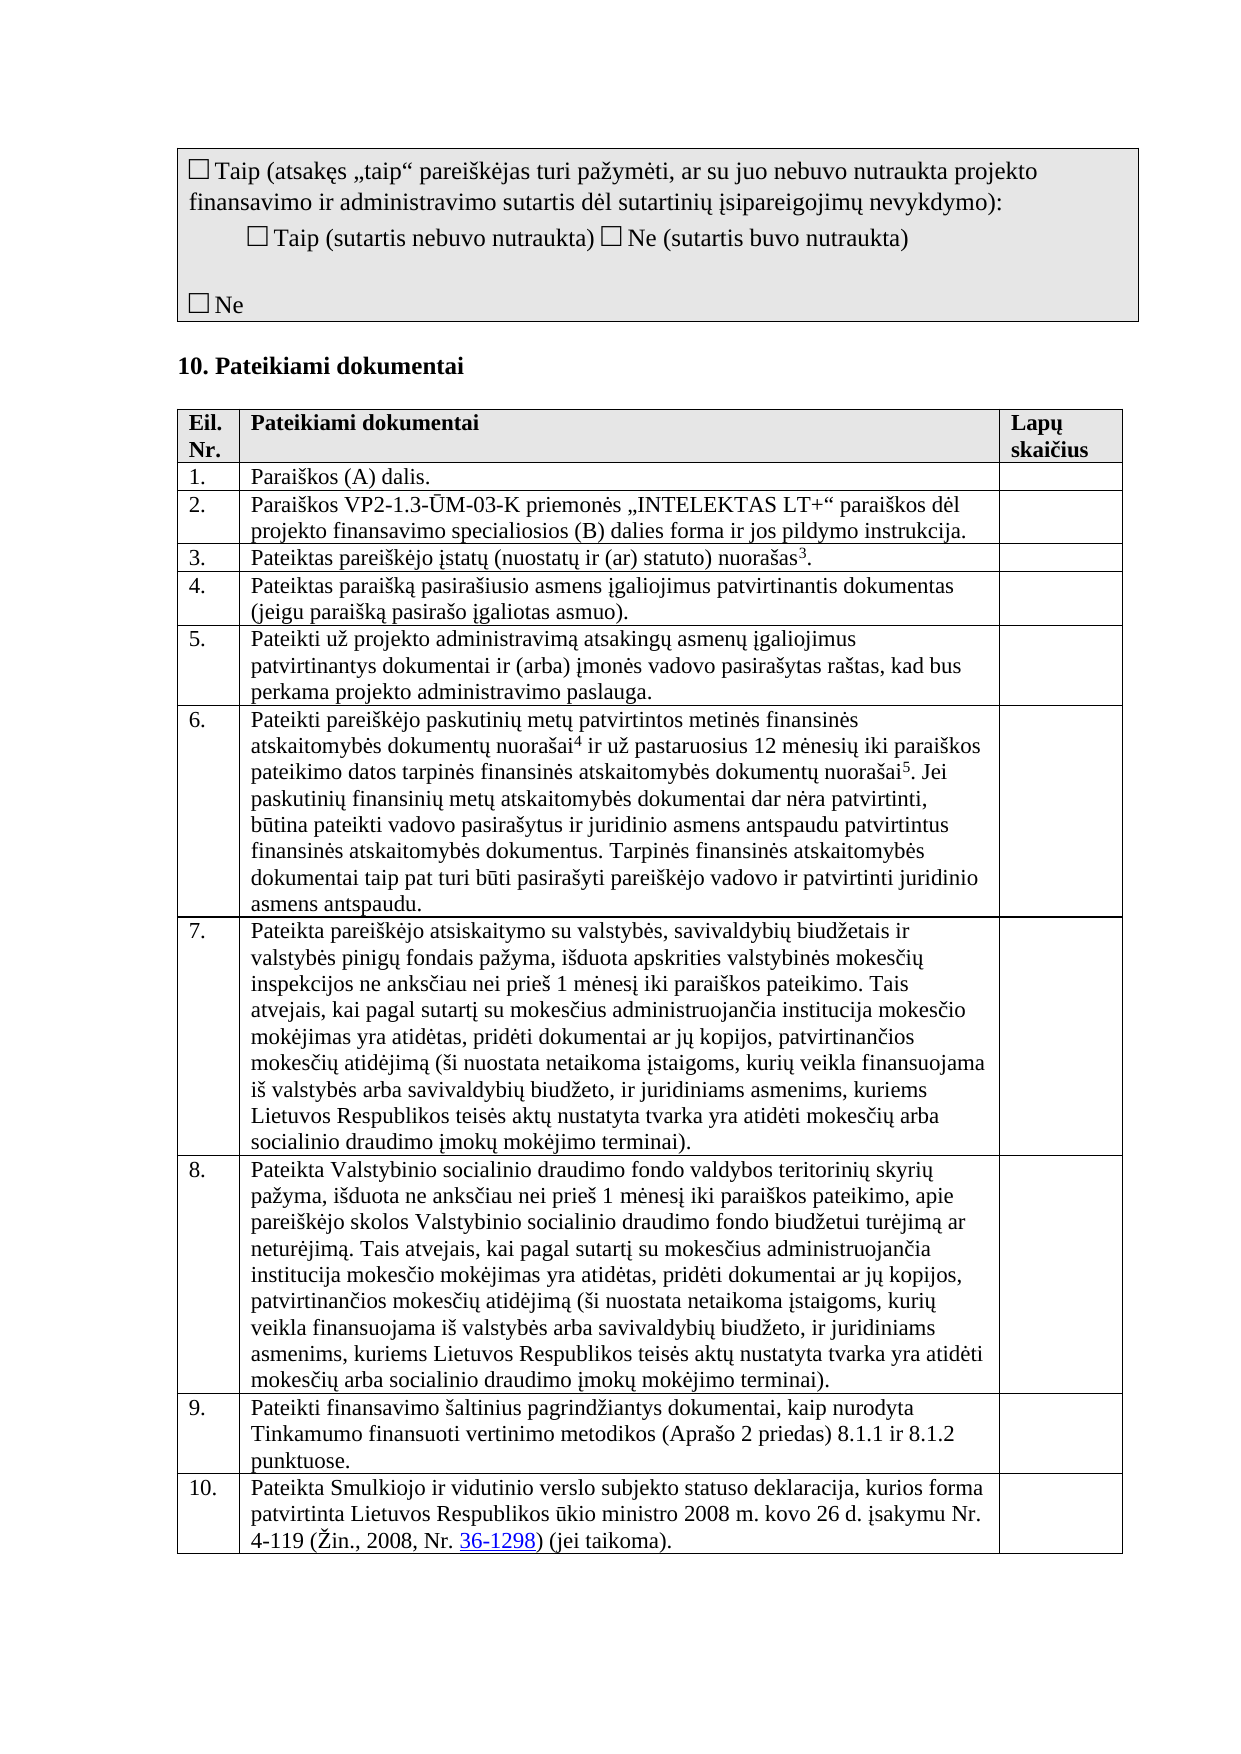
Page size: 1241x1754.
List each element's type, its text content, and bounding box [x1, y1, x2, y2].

table_cell [1000, 544, 1122, 571]
table_cell Pateikti finansavimo šaltinius pagrindžiantys dokumentai, kaip nurodyta Tinkamumo finansuoti vertinimo metodikos (Aprašo 2 priedas) 8.1.1 ir 8.1.2 punktuose. [240, 1394, 999, 1473]
table_cell [1000, 918, 1122, 1155]
table_cell [1000, 706, 1122, 916]
table_header Pateikiami dokumentai [240, 410, 999, 462]
table_cell [1000, 1394, 1122, 1473]
table_cell Paraiškos (A) dalis. [240, 463, 999, 489]
table_cell [1000, 1474, 1122, 1553]
table_cell 8. [178, 1156, 239, 1393]
table_cell [1000, 463, 1122, 489]
table_cell 5. [178, 626, 239, 704]
table_cell Pateikta Valstybinio socialinio draudimo fondo valdybos teritorinių skyrių pažyma, išduota ne anksčiau nei prieš 1 mėnesį iki paraiškos pateikimo, apie pareiškėjo skolos Valstybinio socialinio draudimo fondo biudžetui turėjimą ar neturėjimą. Tais atvejais, kai pagal sutartį su mokesčius administruojančia institucija mokesčio mokėjimas yra atidėtas, pridėti dokumentai ar jų kopijos, patvirtinančios mokesčių atidėjimą (ši nuostata netaikoma įstaigoms, kurių veikla finansuojama iš valstybės arba savivaldybių biudžeto, ir juridiniams asmenims, kuriems Lietuvos Respublikos teisės aktų nustatyta tvarka yra atidėti mokesčių arba socialinio draudimo įmokų mokėjimo terminai). [240, 1156, 999, 1393]
table_cell Pateikta Smulkiojo ir vidutinio verslo subjekto statuso deklaracija, kurios forma patvirtinta Lietuvos Respublikos ūkio ministro 2008 m. kovo 26 d. įsakymu Nr. 4-119 (Žin., 2008, Nr. 36-1298) (jei taikoma). [240, 1474, 999, 1553]
table_cell 4. [178, 572, 239, 624]
table_cell [1000, 1156, 1122, 1393]
table_header Eil. Nr. [178, 410, 239, 462]
table_cell 1. [178, 463, 239, 489]
table_cell Paraiškos VP2-1.3-ŪM-03-K priemonės „INTELEKTAS LT+“ paraiškos dėl projekto finansavimo specialiosios (B) dalies forma ir jos pildymo instrukcija. [240, 491, 999, 543]
table_cell [1000, 572, 1122, 624]
table_cell 10. [178, 1474, 239, 1553]
table_header □ Taip (atsakęs „taip“ pareiškėjas turi pažymėti, ar su juo nebuvo nutraukta projekto finansavimo ir administravimo sutartis dėl sutartinių įsipareigojimų nevykdymo): □ Taip (sutartis nebuvo nutraukta) □ Ne (sutartis buvo nutraukta) □ Ne [178, 149, 1138, 321]
text 10. Pateikiami dokumentai [177, 351, 1122, 380]
table_cell [1000, 491, 1122, 543]
table_header Lapų skaičius [1000, 410, 1122, 462]
table_cell Pateikti už projekto administravimą atsakingų asmenų įgaliojimus patvirtinantys dokumentai ir (arba) įmonės vadovo pasirašytas raštas, kad bus perkama projekto administravimo paslauga. [240, 626, 999, 704]
table_cell 7. [178, 918, 239, 1155]
table_cell Pateikta pareiškėjo atsiskaitymo su valstybės, savivaldybių biudžetais ir valstybės pinigų fondais pažyma, išduota apskrities valstybinės mokesčių inspekcijos ne anksčiau nei prieš 1 mėnesį iki paraiškos pateikimo. Tais atvejais, kai pagal sutartį su mokesčius administruojančia institucija mokesčio mokėjimas yra atidėtas, pridėti dokumentai ar jų kopijos, patvirtinančios mokesčių atidėjimą (ši nuostata netaikoma įstaigoms, kurių veikla finansuojama iš valstybės arba savivaldybių biudžeto, ir juridiniams asmenims, kuriems Lietuvos Respublikos teisės aktų nustatyta tvarka yra atidėti mokesčių arba socialinio draudimo įmokų mokėjimo terminai). [240, 918, 999, 1155]
table_cell 3. [178, 544, 239, 571]
table_cell Pateiktas pareiškėjo įstatų (nuostatų ir (ar) statuto) nuorašas3. [240, 544, 999, 571]
table_cell [1000, 626, 1122, 704]
table_cell 6. [178, 706, 239, 916]
table_cell Pateikti pareiškėjo paskutinių metų patvirtintos metinės finansinės atskaitomybės dokumentų nuorašai4 ir už pastaruosius 12 mėnesių iki paraiškos pateikimo datos tarpinės finansinės atskaitomybės dokumentų nuorašai5. Jei paskutinių finansinių metų atskaitomybės dokumentai dar nėra patvirtinti, būtina pateikti vadovo pasirašytus ir juridinio asmens antspaudu patvirtintus finansinės atskaitomybės dokumentus. Tarpinės finansinės atskaitomybės dokumentai taip pat turi būti pasirašyti pareiškėjo vadovo ir patvirtinti juridinio asmens antspaudu. [240, 706, 999, 916]
table_cell Pateiktas paraišką pasirašiusio asmens įgaliojimus patvirtinantis dokumentas (jeigu paraišką pasirašo įgaliotas asmuo). [240, 572, 999, 624]
table_cell 2. [178, 491, 239, 543]
table_cell 9. [178, 1394, 239, 1473]
